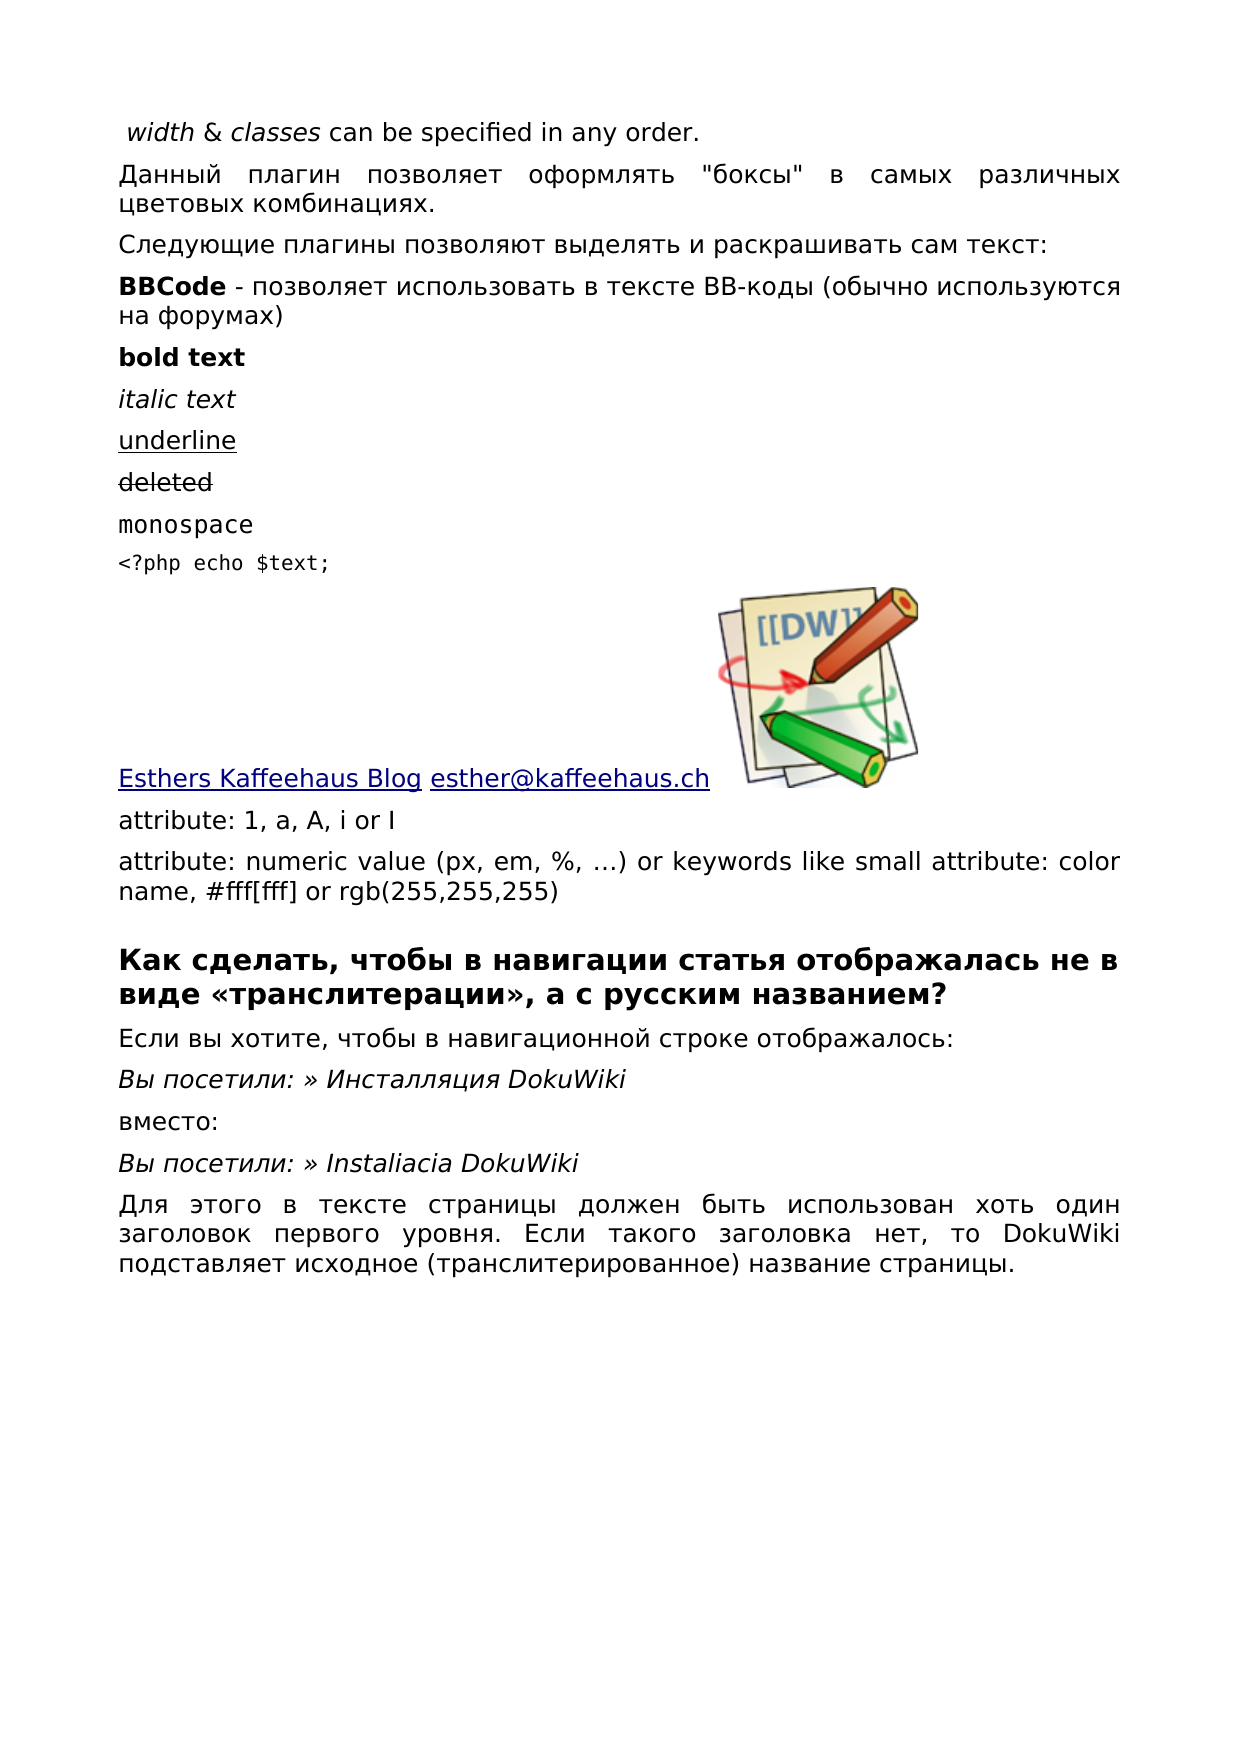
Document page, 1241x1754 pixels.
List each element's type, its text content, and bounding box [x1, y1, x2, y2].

text Для этого в тексте страницы должен быть использован хоть один заголовок первого уровня. Если такого заголовка нет, то DokuWiki подставляет исходное (транслитерированное) название страницы. [118, 1191, 1122, 1278]
text BBCode - позволяет использовать в тексте BB-коды (обычно используются на форумах) [118, 272, 1122, 331]
text width & classes can be specified in any order. [118, 118, 1122, 147]
text Следующие плагины позволяют выделять и раскрашивать сам текст: [118, 231, 1122, 260]
text italic text [118, 385, 1122, 414]
text Вы посетили: » Instaliacia DokuWiki [118, 1149, 1122, 1178]
text underline [118, 426, 1122, 456]
text attribute: 1, a, A, i or I [118, 806, 1122, 835]
text вместо: [118, 1107, 1122, 1136]
text Данный плагин позволяет оформлять "боксы" в самых различных цветовых комбинациях. [118, 160, 1122, 218]
text Esthers Kaffeehaus Blog esther@kaffeehaus.ch [118, 587, 1122, 793]
text monospace [118, 510, 1122, 539]
subtitle Как сделать, чтобы в навигации статья отображалась не в виде «транслитерации», а с русским названием? [118, 943, 1122, 1011]
text deleted [118, 468, 1122, 497]
text <?php echo $text; [118, 551, 1122, 576]
text Если вы хотите, чтобы в навигационной строке отображалось: [118, 1024, 1122, 1053]
text bold text [118, 343, 1122, 372]
text attribute: numeric value (px, em, %, …) or keywords like small attribute: color name, #fff[fff] or rgb(255,255,255) [118, 848, 1122, 906]
picture [718, 587, 919, 788]
text Вы посетили: » Инсталляция DokuWiki [118, 1066, 1122, 1095]
